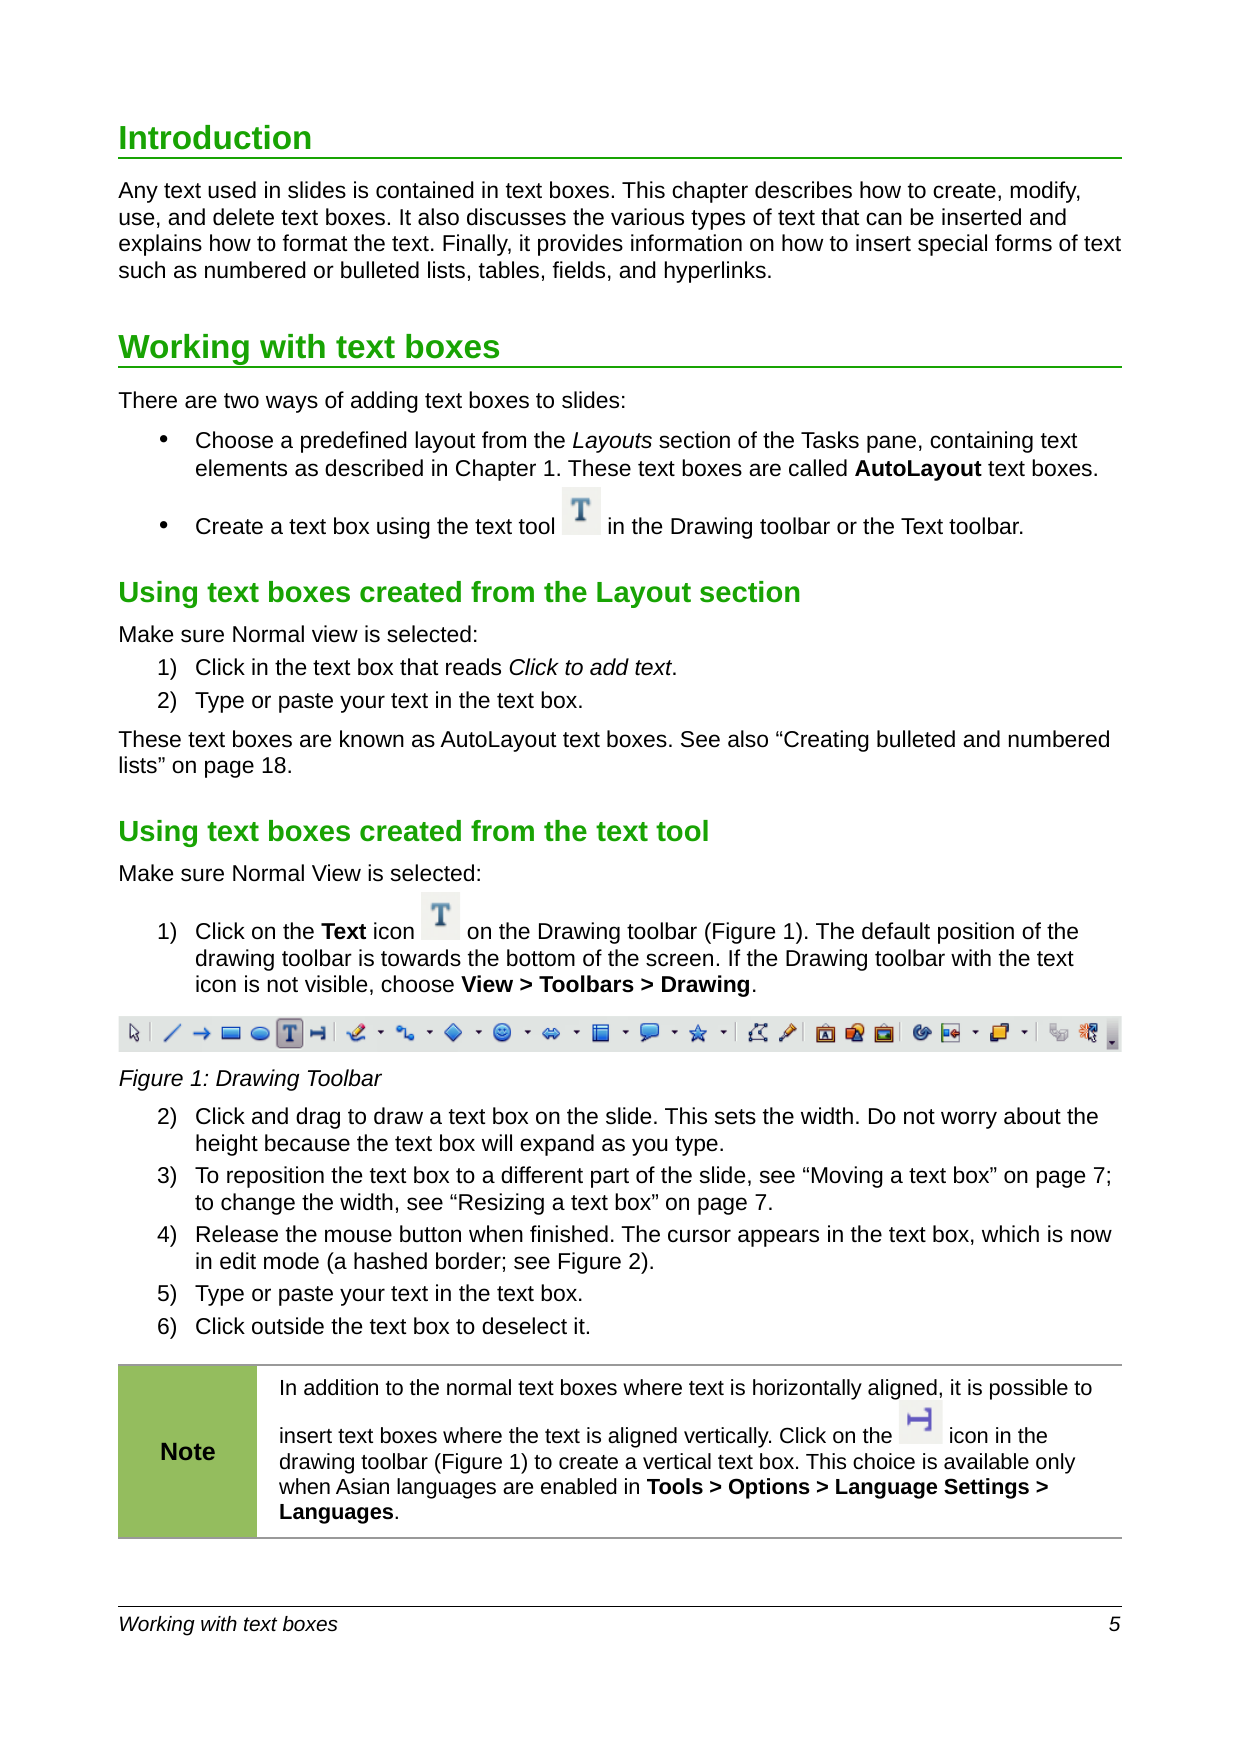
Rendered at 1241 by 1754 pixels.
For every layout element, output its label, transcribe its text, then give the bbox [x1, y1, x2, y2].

list Make sure Normal View is selected: [118, 860, 1122, 886]
list Click in the text box that reads Click to add text. [177, 654, 1122, 681]
picture [118, 1016, 1122, 1052]
picture [898, 1400, 943, 1444]
subtitle Using text boxes created from the Layout section [118, 576, 1122, 609]
list Type or paste your text in the text box. [177, 1280, 1122, 1307]
text Any text used in slides is contained in text boxes. This chapter describes how to create, modify, use, and delete text boxes. It also discusses the various types of text that can be inserted and explains how to format the text. Finally, it provides information on how to insert special forms of text such as numbered or bulleted lists, tables, fields, and hyperlinks. [118, 177, 1122, 283]
table_header In addition to the normal text boxes where text is horizontally aligned, it is possible to insert text boxes where the text is aligned vertically. Click on the icon in the drawing toolbar (Figure 1) to create a vertical text box. This choice is available only when Asian languages are enabled in Tools > Options > Language Settings > Languages. [258, 1366, 1122, 1537]
subtitle Working with text boxes [118, 327, 1122, 366]
text These text boxes are known as AutoLayout text boxes. See also “Creating bulleted and numbered lists” on page 18. [118, 726, 1122, 778]
text There are two ways of adding text boxes to slides: [118, 387, 1122, 413]
picture [561, 487, 601, 535]
subtitle Introduction [118, 118, 1122, 157]
list To reposition the text box to a different part of the slide, see “Moving a text box” on page 7; to change the width, see “Resizing a text box” on page 7. [177, 1162, 1122, 1215]
list Create a text box using the text tool in the Drawing toolbar or the Text toolbar. [156, 487, 1122, 540]
list Click on the Text icon on the Drawing toolbar (Figure 1). The default position of the drawing toolbar is towards the bottom of the screen. If the Drawing toolbar with the text icon is not visible, choose View > Toolbars > Drawing. [177, 893, 1122, 997]
list Release the mouse button when finished. The cursor appears in the text box, which is now in edit mode (a hashed border; see Figure 2). [177, 1221, 1122, 1274]
list Type or paste your text in the text box. [177, 687, 1122, 713]
subtitle Using text boxes created from the text tool [118, 814, 1122, 847]
picture [421, 892, 461, 940]
list Make sure Normal view is selected: [118, 621, 1122, 648]
list Choose a predefined layout from the Layouts section of the Tasks pane, containing text elements as described in Chapter 1. These text boxes are called AutoLayout text boxes. [156, 426, 1122, 481]
list Click outside the text box to deselect it. [177, 1313, 1122, 1339]
table_header Note [118, 1366, 257, 1537]
list Click and drag to draw a text box on the slide. This sets the width. Do not worry about the height because the text box will expand as you type. [177, 1103, 1122, 1156]
text Figure 1: Drawing Toolbar [118, 1064, 1122, 1091]
